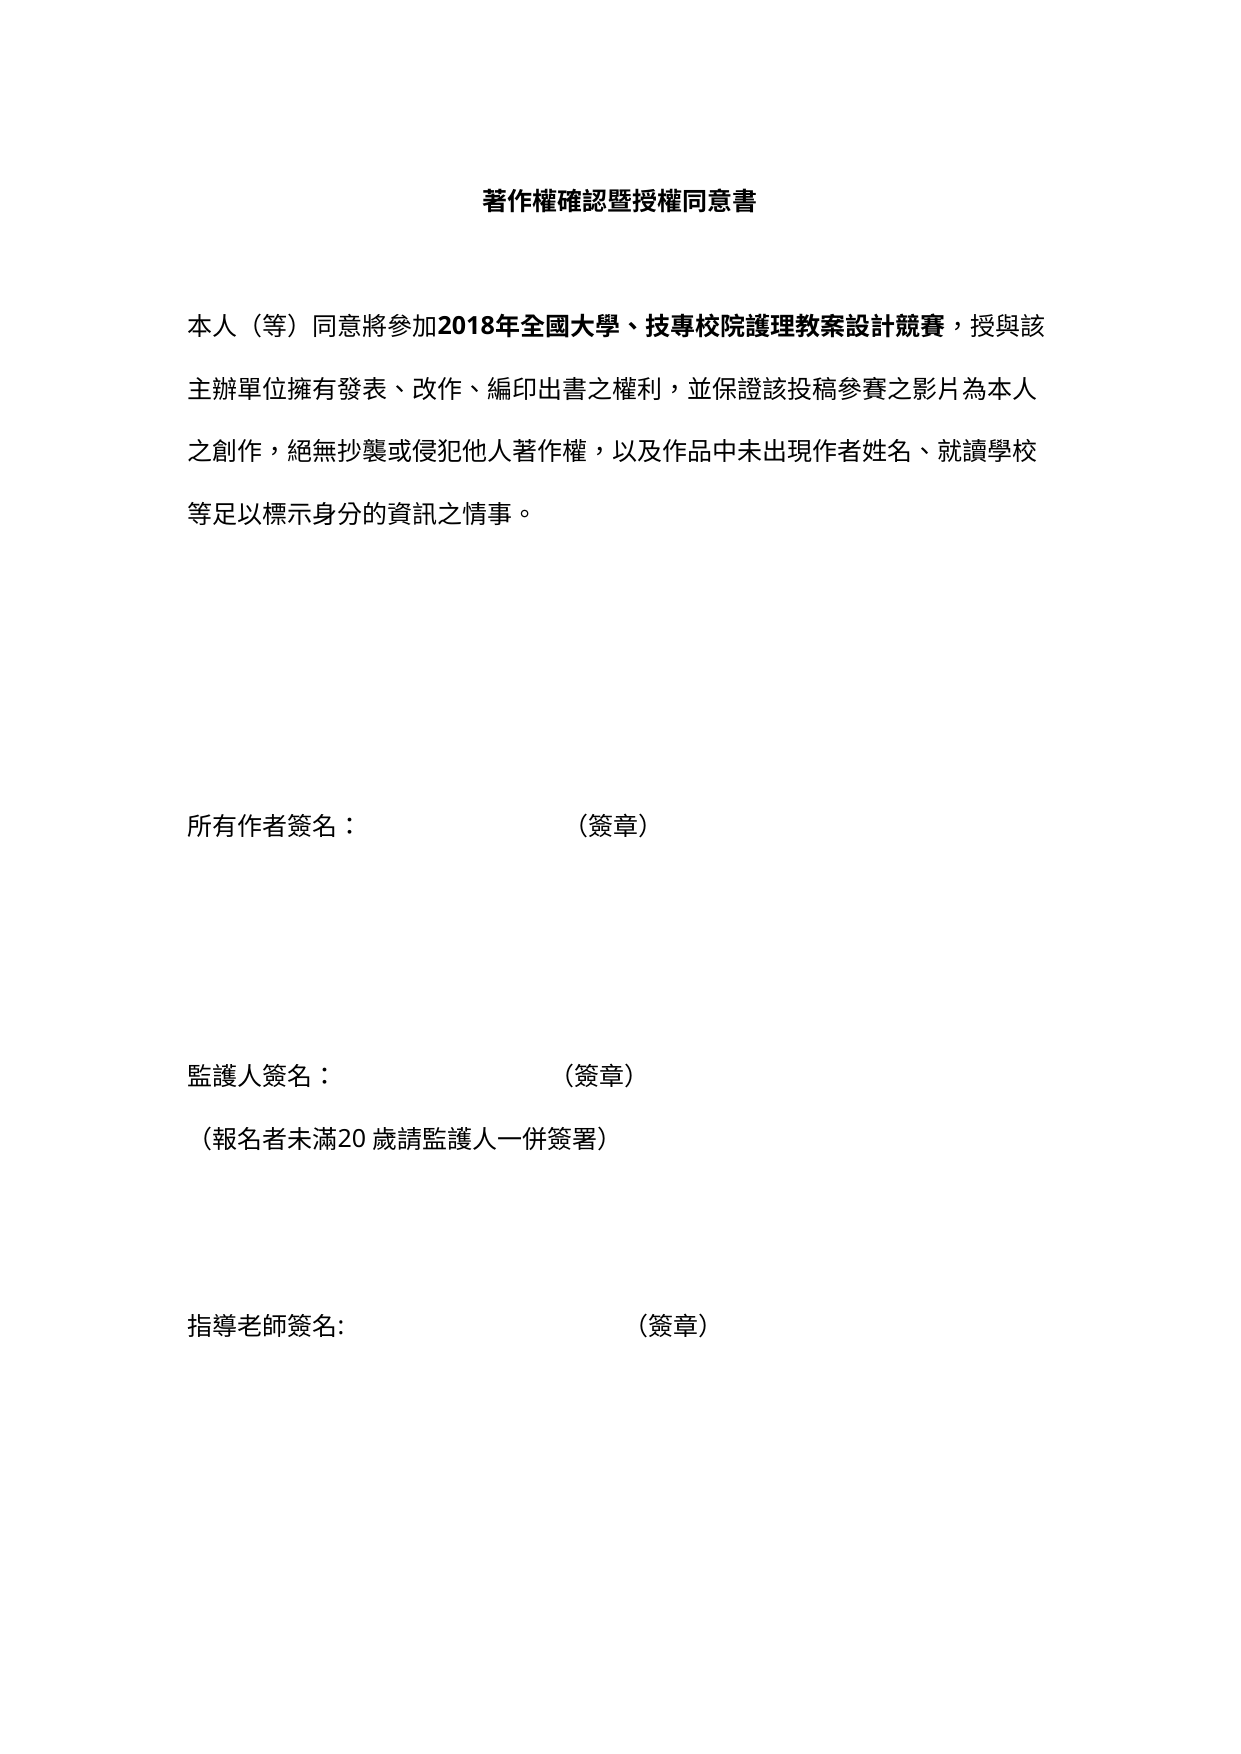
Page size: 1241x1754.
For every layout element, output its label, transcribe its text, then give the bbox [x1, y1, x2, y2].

text （報名者未滿20 歲請監護人一併簽署） [187, 1096, 1053, 1158]
text 本人（等）同意將參加2018年全國大學、技專校院護理教案設計競賽，授與該主辦單位擁有發表、改作、編印出書之權利，並保證該投稿參賽之影片為本人之創作，絕無抄襲或侵犯他人著作權，以及作品中未出現作者姓名、就讀學校等足以標示身分的資訊之情事。 [187, 283, 1053, 533]
text 著作權確認暨授權同意書 [187, 158, 1053, 221]
text 監護人簽名： （簽章） [187, 1033, 1053, 1096]
text 指導老師簽名: （簽章） [187, 1283, 1053, 1346]
text 所有作者簽名： （簽章） [187, 783, 1053, 846]
